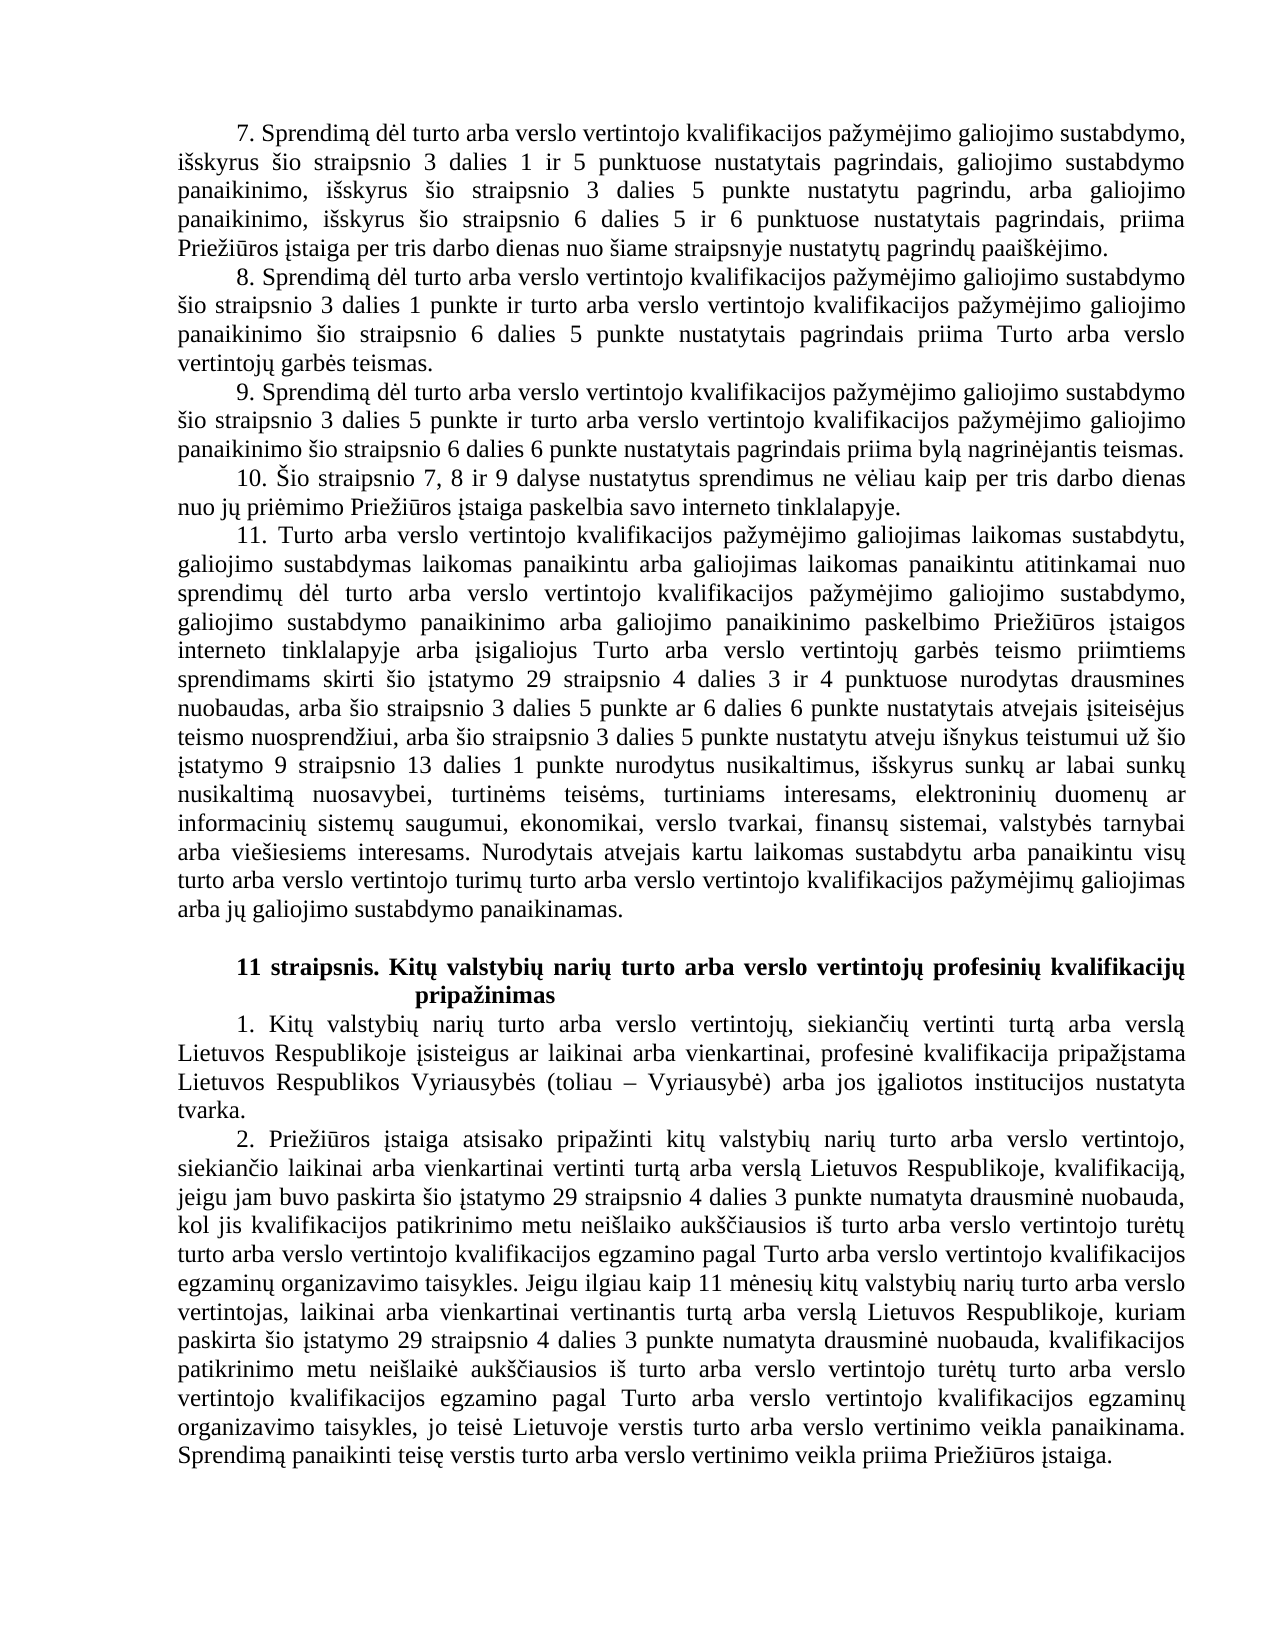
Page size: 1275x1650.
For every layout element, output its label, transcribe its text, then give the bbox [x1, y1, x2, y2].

text 9. Sprendimą dėl turto arba verslo vertintojo kvalifikacijos pažymėjimo galiojimo sustabdymo šio straipsnio 3 dalies 5 punkte ir turto arba verslo vertintojo kvalifikacijos pažymėjimo galiojimo panaikinimo šio straipsnio 6 dalies 6 punkte nustatytais pagrindais priima bylą nagrinėjantis teismas. [177, 377, 1186, 463]
text 2. Priežiūros įstaiga atsisako pripažinti kitų valstybių narių turto arba verslo vertintojo, siekiančio laikinai arba vienkartinai vertinti turtą arba verslą Lietuvos Respublikoje, kvalifikaciją, jeigu jam buvo paskirta šio įstatymo 29 straipsnio 4 dalies 3 punkte numatyta drausminė nuobauda, kol jis kvalifikacijos patikrinimo metu neišlaiko aukščiausios iš turto arba verslo vertintojo turėtų turto arba verslo vertintojo kvalifikacijos egzamino pagal Turto arba verslo vertintojo kvalifikacijos egzaminų organizavimo taisykles. Jeigu ilgiau kaip 11 mėnesių kitų valstybių narių turto arba verslo vertintojas, laikinai arba vienkartinai vertinantis turtą arba verslą Lietuvos Respublikoje, kuriam paskirta šio įstatymo 29 straipsnio 4 dalies 3 punkte numatyta drausminė nuobauda, kvalifikacijos patikrinimo metu neišlaikė aukščiausios iš turto arba verslo vertintojo turėtų turto arba verslo vertintojo kvalifikacijos egzamino pagal Turto arba verslo vertintojo kvalifikacijos egzaminų organizavimo taisykles, jo teisė Lietuvoje verstis turto arba verslo vertinimo veikla panaikinama. Sprendimą panaikinti teisę verstis turto arba verslo vertinimo veikla priima Priežiūros įstaiga. [177, 1124, 1186, 1469]
text 8. Sprendimą dėl turto arba verslo vertintojo kvalifikacijos pažymėjimo galiojimo sustabdymo šio straipsnio 3 dalies 1 punkte ir turto arba verslo vertintojo kvalifikacijos pažymėjimo galiojimo panaikinimo šio straipsnio 6 dalies 5 punkte nustatytais pagrindais priima Turto arba verslo vertintojų garbės teismas. [177, 262, 1186, 377]
text 7. Sprendimą dėl turto arba verslo vertintojo kvalifikacijos pažymėjimo galiojimo sustabdymo, išskyrus šio straipsnio 3 dalies 1 ir 5 punktuose nustatytais pagrindais, galiojimo sustabdymo panaikinimo, išskyrus šio straipsnio 3 dalies 5 punkte nustatytu pagrindu, arba galiojimo panaikinimo, išskyrus šio straipsnio 6 dalies 5 ir 6 punktuose nustatytais pagrindais, priima Priežiūros įstaiga per tris darbo dienas nuo šiame straipsnyje nustatytų pagrindų paaiškėjimo. [177, 118, 1186, 262]
text 11. Turto arba verslo vertintojo kvalifikacijos pažymėjimo galiojimas laikomas sustabdytu, galiojimo sustabdymas laikomas panaikintu arba galiojimas laikomas panaikintu atitinkamai nuo sprendimų dėl turto arba verslo vertintojo kvalifikacijos pažymėjimo galiojimo sustabdymo, galiojimo sustabdymo panaikinimo arba galiojimo panaikinimo paskelbimo Priežiūros įstaigos interneto tinklalapyje arba įsigaliojus Turto arba verslo vertintojų garbės teismo priimtiems sprendimams skirti šio įstatymo 29 straipsnio 4 dalies 3 ir 4 punktuose nurodytas drausmines nuobaudas, arba šio straipsnio 3 dalies 5 punkte ar 6 dalies 6 punkte nustatytais atvejais įsiteisėjus teismo nuosprendžiui, arba šio straipsnio 3 dalies 5 punkte nustatytu atveju išnykus teistumui už šio įstatymo 9 straipsnio 13 dalies 1 punkte nurodytus nusikaltimus, išskyrus sunkų ar labai sunkų nusikaltimą nuosavybei, turtinėms teisėms, turtiniams interesams, elektroninių duomenų ar informacinių sistemų saugumui, ekonomikai, verslo tvarkai, finansų sistemai, valstybės tarnybai arba viešiesiems interesams. Nurodytais atvejais kartu laikomas sustabdytu arba panaikintu visų turto arba verslo vertintojo turimų turto arba verslo vertintojo kvalifikacijos pažymėjimų galiojimas arba jų galiojimo sustabdymo panaikinamas. [177, 521, 1186, 923]
text 10. Šio straipsnio 7, 8 ir 9 dalyse nustatytus sprendimus ne vėliau kaip per tris darbo dienas nuo jų priėmimo Priežiūros įstaiga paskelbia savo interneto tinklalapyje. [177, 463, 1186, 521]
text 11 straipsnis. Kitų valstybių narių turto arba verslo vertintojų profesinių kvalifikacijų pripažinimas [236, 952, 1186, 1009]
text 1. Kitų valstybių narių turto arba verslo vertintojų, siekiančių vertinti turtą arba verslą Lietuvos Respublikoje įsisteigus ar laikinai arba vienkartinai, profesinė kvalifikacija pripažįstama Lietuvos Respublikos Vyriausybės (toliau – Vyriausybė) arba jos įgaliotos institucijos nustatyta tvarka. [177, 1009, 1186, 1124]
